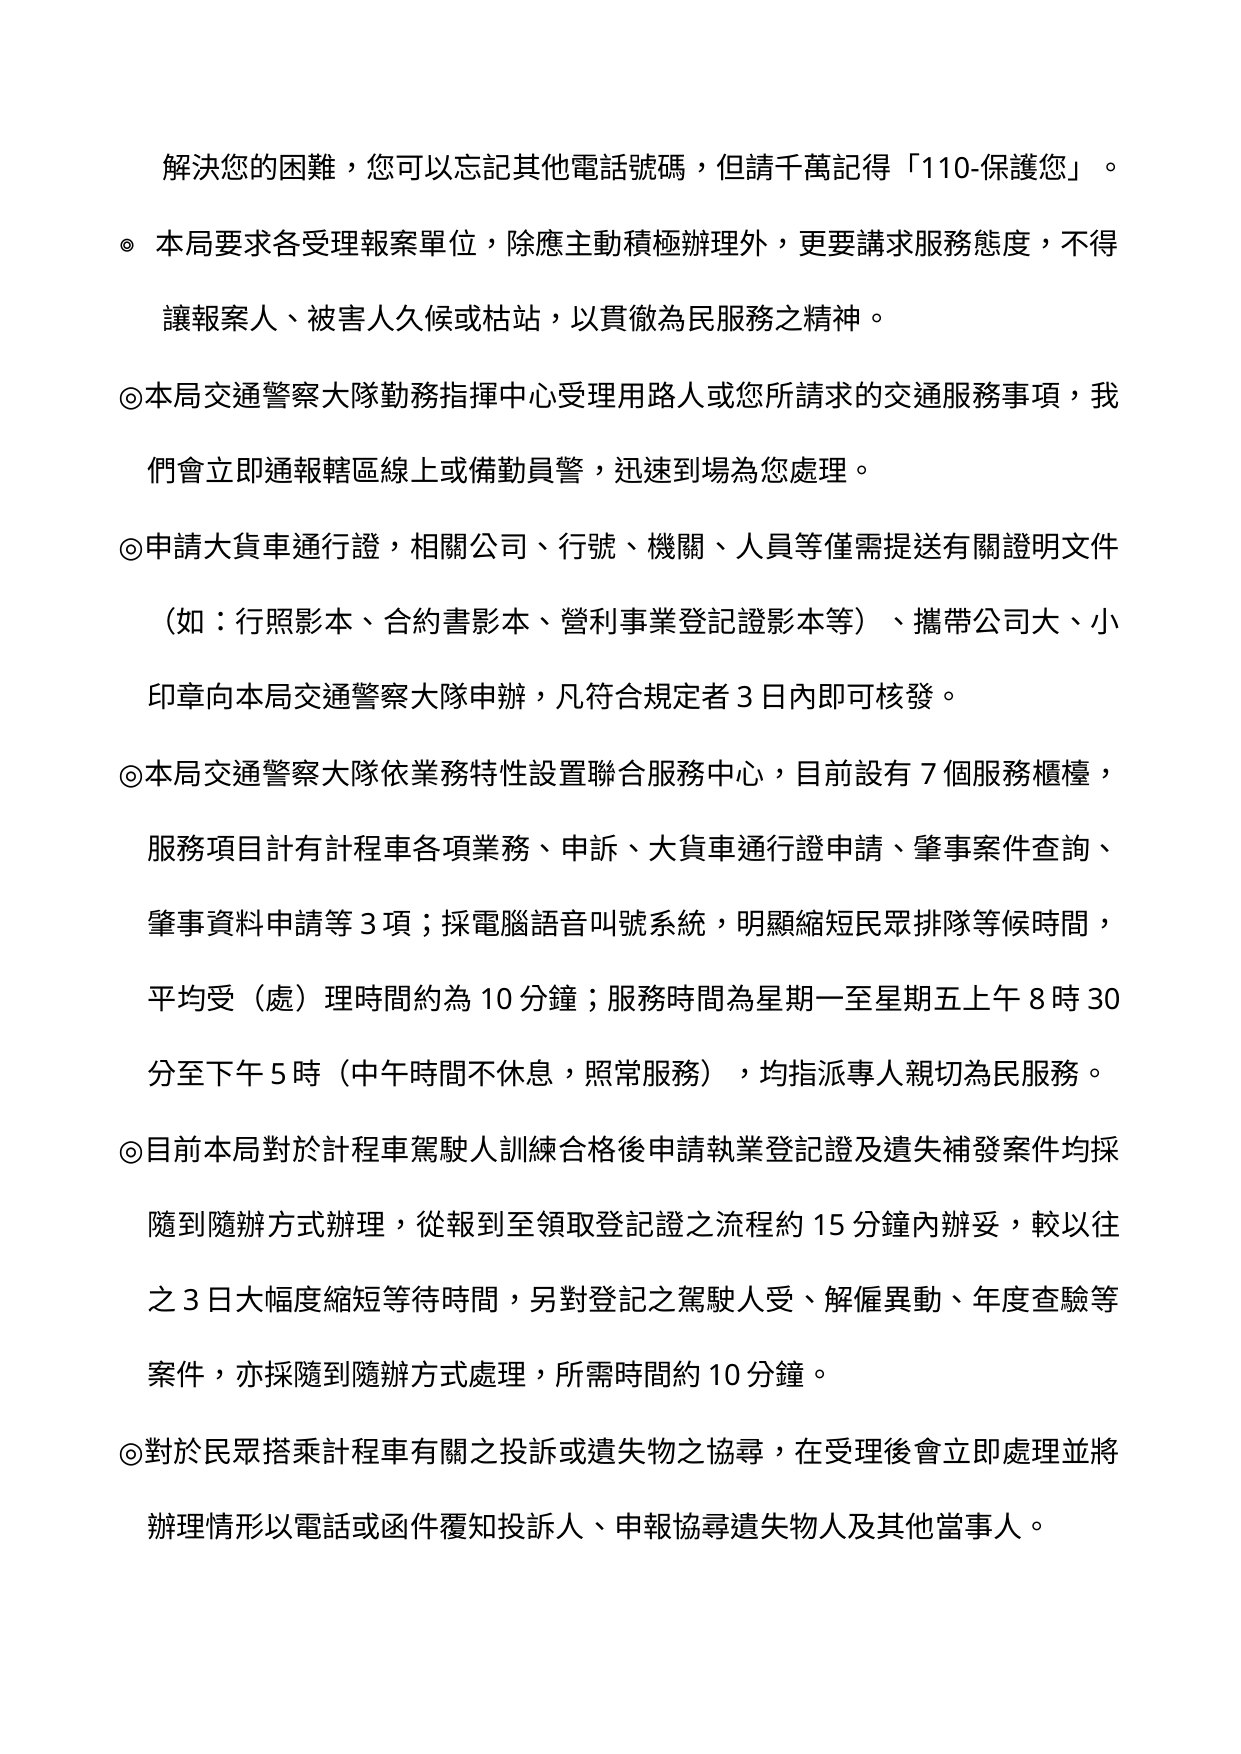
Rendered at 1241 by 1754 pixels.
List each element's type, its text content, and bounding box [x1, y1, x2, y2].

text ◎本局交通警察大隊依業務特性設置聯合服務中心，目前設有7個服務櫃檯，服務項目計有計程車各項業務、申訴、大貨車通行證申請、肇事案件查詢、肇事資料申請等3項；採電腦語音叫號系統，明顯縮短民眾排隊等候時間，平均受（處）理時間約為10分鐘；服務時間為星期一至星期五上午8時30分至下午5時（中午時間不休息，照常服務），均指派專人親切為民服務。 [118, 728, 1121, 1103]
text ◎申請大貨車通行證，相關公司、行號、機關、人員等僅需提送有關證明文件（如：行照影本、合約書影本、營利事業登記證影本等）、攜帶公司大、小印章向本局交通警察大隊申辦，凡符合規定者3日內即可核發。 [118, 501, 1121, 726]
text ◎本局交通警察大隊勤務指揮中心受理用路人或您所請求的交通服務事項，我們會立即通報轄區線上或備勤員警，迅速到場為您處理。 [118, 350, 1121, 500]
list 無論何時、何地，只要您需要我們，請撥「110」電話，我們會立刻處理，解決您的困難，您可以忘記其他電話號碼，但請千萬記得「110-保護您」。 [118, 122, 1121, 197]
text ◎對於民眾搭乘計程車有關之投訴或遺失物之協尋，在受理後會立即處理並將辦理情形以電話或函件覆知投訴人、申報協尋遺失物人及其他當事人。 [118, 1406, 1121, 1556]
text ◎目前本局對於計程車駕駛人訓練合格後申請執業登記證及遺失補發案件均採隨到隨辦方式辦理，從報到至領取登記證之流程約15分鐘內辦妥，較以往之3日大幅度縮短等待時間，另對登記之駕駛人受、解僱異動、年度查驗等案件，亦採隨到隨辦方式處理，所需時間約10分鐘。 [118, 1104, 1121, 1404]
list 本局要求各受理報案單位，除應主動積極辦理外，更要講求服務態度，不得讓報案人、被害人久候或枯站，以貫徹為民服務之精神。 [118, 198, 1121, 348]
